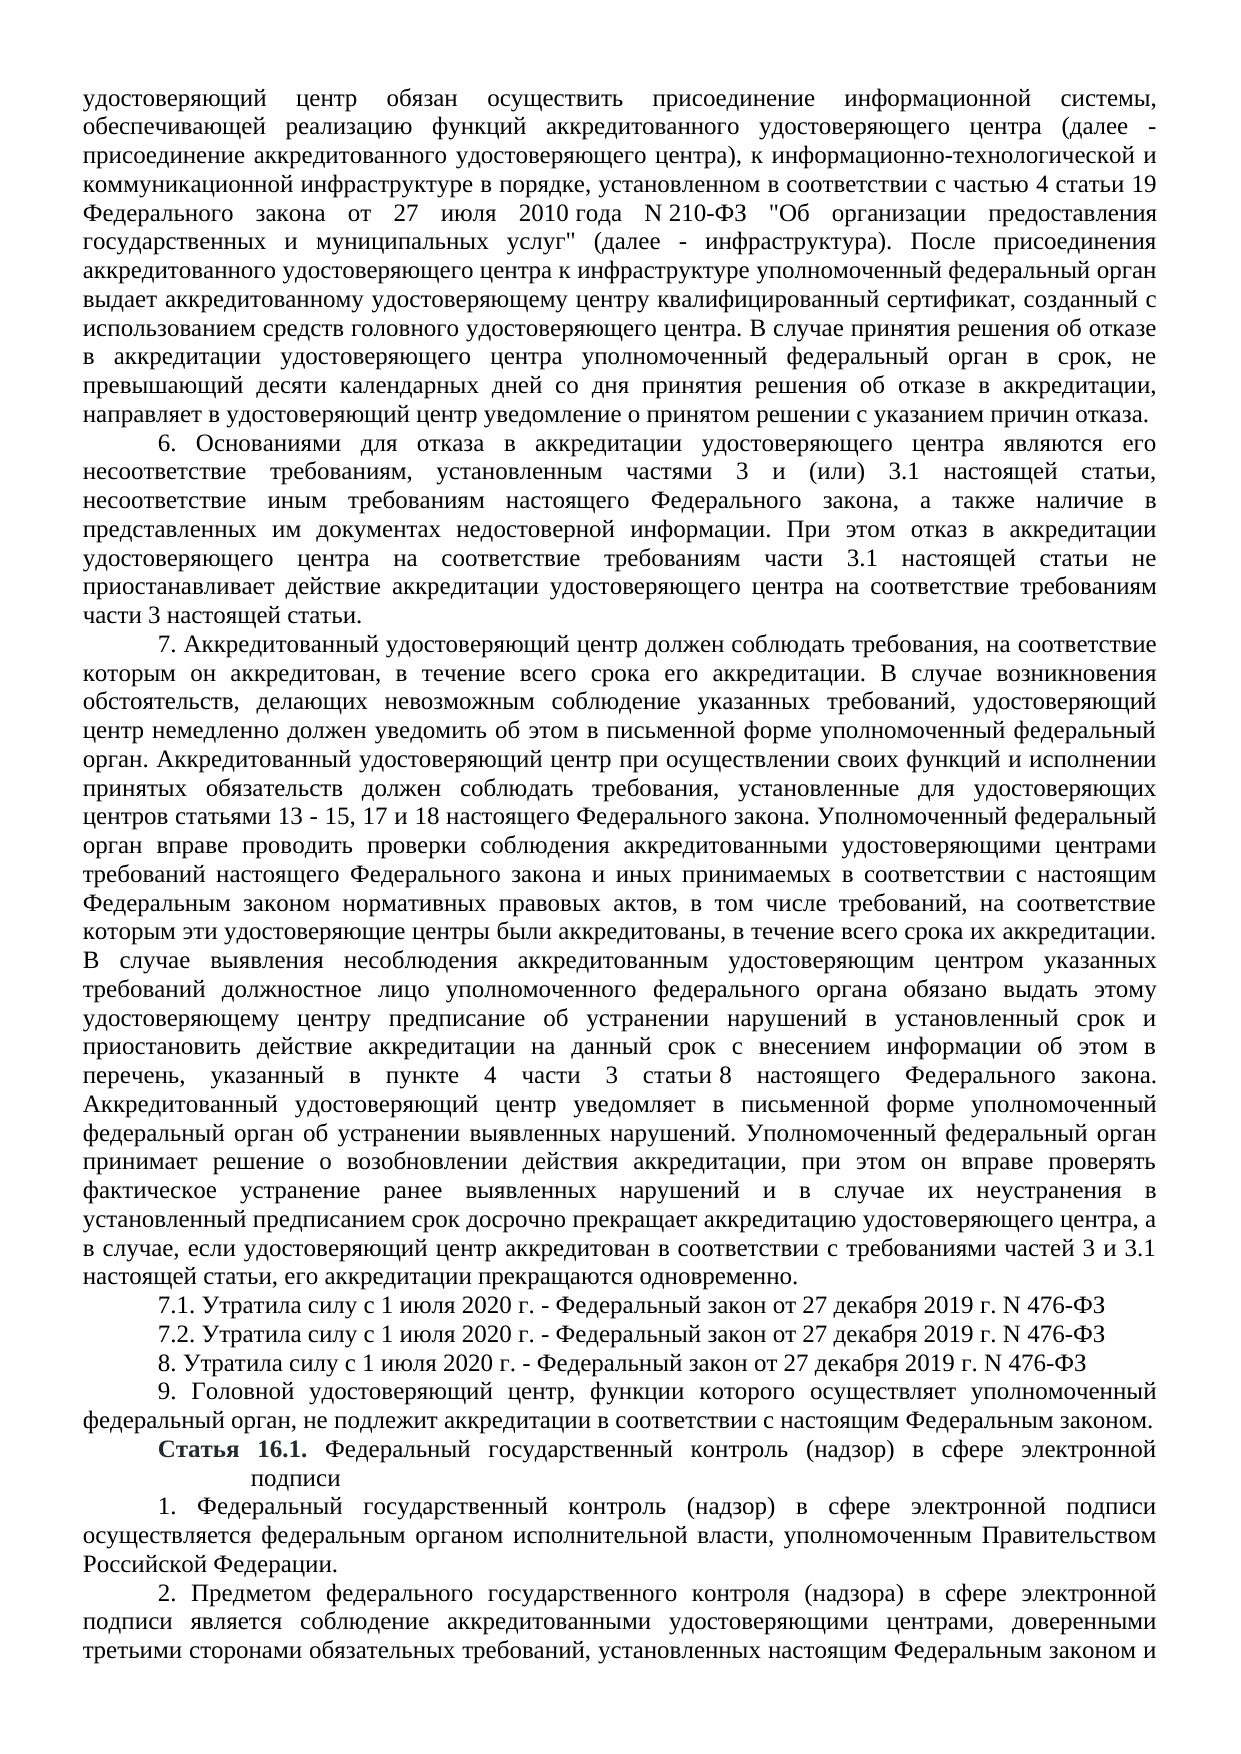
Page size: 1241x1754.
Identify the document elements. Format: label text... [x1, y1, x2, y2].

text 7.2. Утратила силу с 1 июля 2020 г. - Федеральный закон от 27 декабря 2019 г. N 476-ФЗ [83, 1319, 1157, 1348]
text Статья 16.1. Федеральный государственный контроль (надзор) в сфере электронной подписи [158, 1434, 1157, 1491]
text 7. Аккредитованный удостоверяющий центр должен соблюдать требования, на соответствие которым он аккредитован, в течение всего срока его аккредитации. В случае возникновения обстоятельств, делающих невозможным соблюдение указанных требований, удостоверяющий центр немедленно должен уведомить об этом в письменной форме уполномоченный федеральный орган. Аккредитованный удостоверяющий центр при осуществлении своих функций и исполнении принятых обязательств должен соблюдать требования, установленные для удостоверяющих центров статьями 13 - 15, 17 и 18 настоящего Федерального закона. Уполномоченный федеральный орган вправе проводить проверки соблюдения аккредитованными удостоверяющими центрами требований настоящего Федерального закона и иных принимаемых в соответствии с настоящим Федеральным законом нормативных правовых актов, в том числе требований, на соответствие которым эти удостоверяющие центры были аккредитованы, в течение всего срока их аккредитации. В случае выявления несоблюдения аккредитованным удостоверяющим центром указанных требований должностное лицо уполномоченного федерального органа обязано выдать этому удостоверяющему центру предписание об устранении нарушений в установленный срок и приостановить действие аккредитации на данный срок с внесением информации об этом в перечень, указанный в пункте 4 части 3 статьи 8 настоящего Федерального закона. Аккредитованный удостоверяющий центр уведомляет в письменной форме уполномоченный федеральный орган об устранении выявленных нарушений. Уполномоченный федеральный орган принимает решение о возобновлении действия аккредитации, при этом он вправе проверять фактическое устранение ранее выявленных нарушений и в случае их неустранения в установленный предписанием срок досрочно прекращает аккредитацию удостоверяющего центра, а в случае, если удостоверяющий центр аккредитован в соответствии с требованиями частей 3 и 3.1 настоящей статьи, его аккредитации прекращаются одновременно. [83, 629, 1157, 1290]
text 8. Утратила силу с 1 июля 2020 г. - Федеральный закон от 27 декабря 2019 г. N 476-ФЗ [83, 1348, 1157, 1376]
text удостоверяющий центр обязан осуществить присоединение информационной системы, обеспечивающей реализацию функций аккредитованного удостоверяющего центра (далее - присоединение аккредитованного удостоверяющего центра), к информационно-технологической и коммуникационной инфраструктуре в порядке, установленном в соответствии с частью 4 статьи 19 Федерального закона от 27 июля 2010 года N 210-ФЗ "Об организации предоставления государственных и муниципальных услуг" (далее - инфраструктура). После присоединения аккредитованного удостоверяющего центра к инфраструктуре уполномоченный федеральный орган выдает аккредитованному удостоверяющему центру квалифицированный сертификат, созданный с использованием средств головного удостоверяющего центра. В случае принятия решения об отказе в аккредитации удостоверяющего центра уполномоченный федеральный орган в срок, не превышающий десяти календарных дней со дня принятия решения об отказе в аккредитации, направляет в удостоверяющий центр уведомление о принятом решении с указанием причин отказа. [83, 83, 1157, 428]
text 9. Головной удостоверяющий центр, функции которого осуществляет уполномоченный федеральный орган, не подлежит аккредитации в соответствии с настоящим Федеральным законом. [83, 1376, 1157, 1434]
text 7.1. Утратила силу с 1 июля 2020 г. - Федеральный закон от 27 декабря 2019 г. N 476-ФЗ [83, 1290, 1157, 1319]
text 6. Основаниями для отказа в аккредитации удостоверяющего центра являются его несоответствие требованиям, установленным частями 3 и (или) 3.1 настоящей статьи, несоответствие иным требованиям настоящего Федерального закона, а также наличие в представленных им документах недостоверной информации. При этом отказ в аккредитации удостоверяющего центра на соответствие требованиям части 3.1 настоящей статьи не приостанавливает действие аккредитации удостоверяющего центра на соответствие требованиям части 3 настоящей статьи. [83, 428, 1157, 629]
text 1. Федеральный государственный контроль (надзор) в сфере электронной подписи осуществляется федеральным органом исполнительной власти, уполномоченным Правительством Российской Федерации. [83, 1491, 1157, 1578]
text 2. Предметом федерального государственного контроля (надзора) в сфере электронной подписи является соблюдение аккредитованными удостоверяющими центрами, доверенными третьими сторонами обязательных требований, установленных настоящим Федеральным законом и [83, 1578, 1157, 1664]
